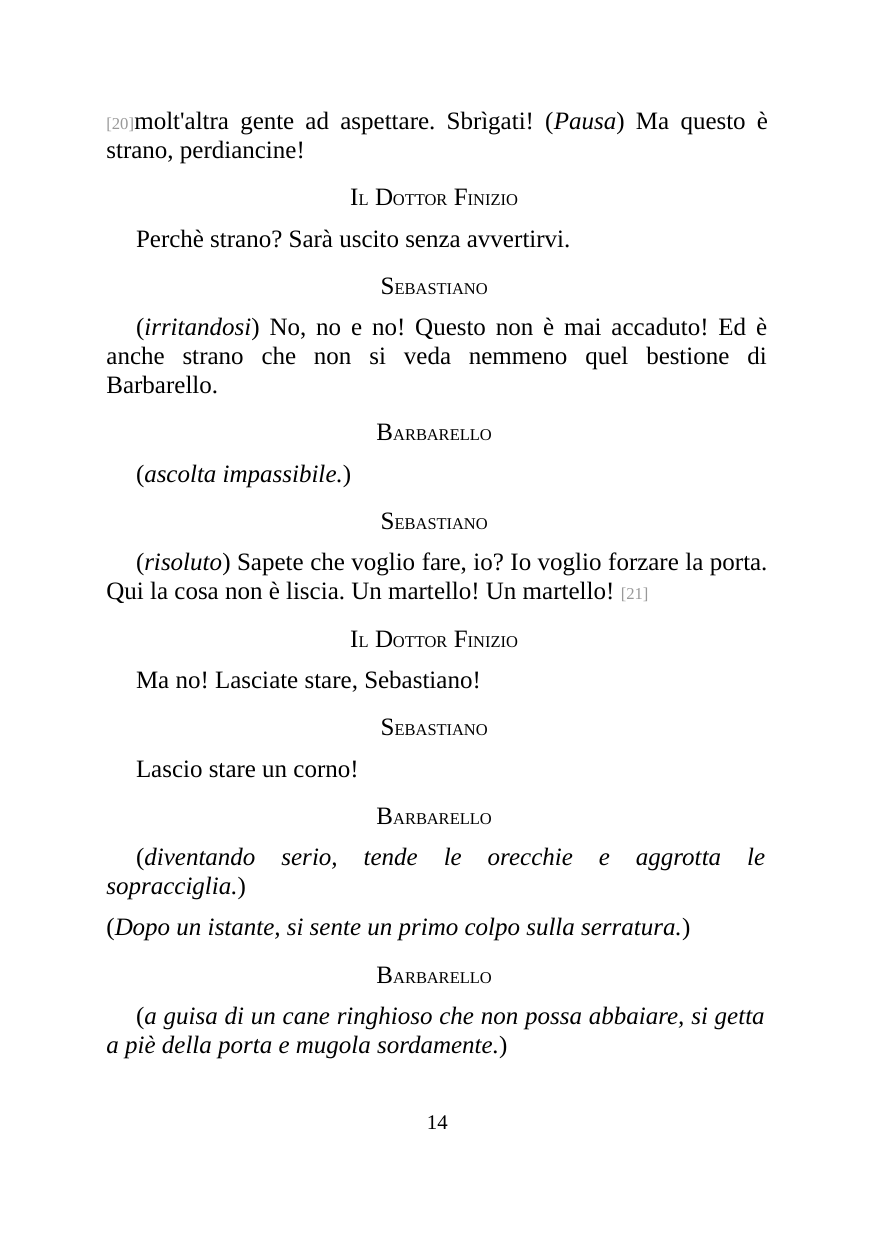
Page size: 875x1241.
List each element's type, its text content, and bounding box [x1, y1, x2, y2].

text (diventando serio, tende le orecchie e aggrotta le sopracciglia.) [106, 842, 768, 900]
text (a guisa di un cane ringhioso che non possa abbaiare, si getta a piè della porta e mugola sordamente.) [106, 1001, 768, 1059]
text (ascolta impassibile.) [106, 459, 768, 487]
text [20]molt'altra gente ad aspettare. Sbrìgati! (Pausa) Ma questo è strano, perdiancine! [106, 106, 768, 164]
text Perchè strano? Sarà uscito senza avvertirvi. [106, 224, 768, 252]
text Sebastiano [106, 506, 768, 535]
text Ma no! Lasciate stare, Sebastiano! [106, 665, 768, 694]
text Il Dottor Finizio [106, 624, 768, 652]
text Lascio stare un corno! [106, 754, 768, 782]
text Barbarello [106, 960, 768, 989]
text Barbarello [106, 801, 768, 830]
text Sebastiano [106, 712, 768, 741]
text (Dopo un istante, si sente un primo colpo sulla serratura.) [106, 912, 768, 941]
text Barbarello [106, 417, 768, 446]
text (risoluto) Sapete che voglio fare, io? Io voglio forzare la porta. Qui la cosa non è liscia. Un martello! Un martello! [21] [106, 547, 768, 605]
text Sebastiano [106, 271, 768, 300]
text Il Dottor Finizio [106, 182, 768, 211]
text (irritandosi) No, no e no! Questo non è mai accaduto! Ed è anche strano che non si veda nemmeno quel bestione di Barbarello. [106, 312, 768, 399]
